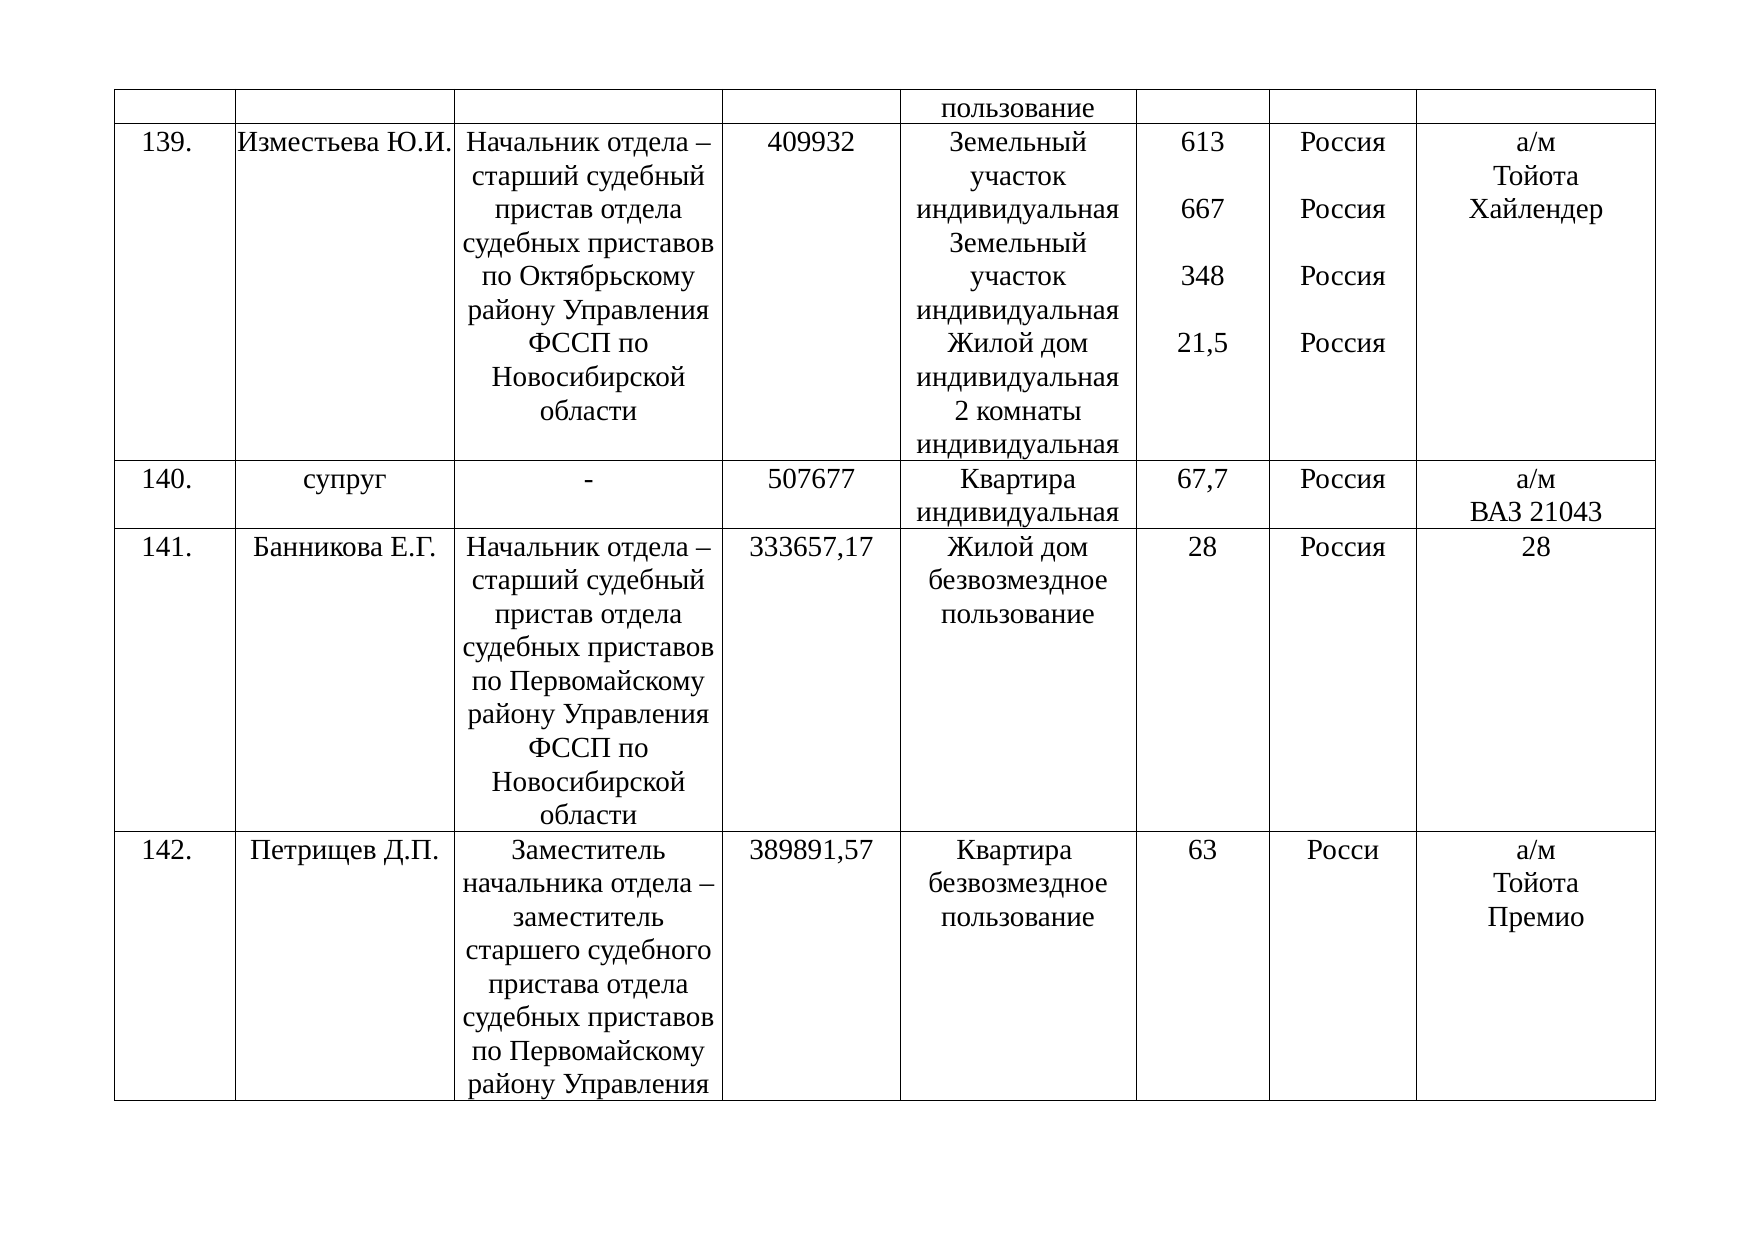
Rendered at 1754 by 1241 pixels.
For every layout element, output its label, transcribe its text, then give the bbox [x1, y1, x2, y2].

table_cell [115, 124, 235, 460]
table_cell Начальник отдела – старший судебный пристав отдела судебных приставов по Первомайскому району Управления ФССП по Новосибирской области [455, 529, 722, 831]
table_cell Петрищев Д.П. [236, 832, 454, 1100]
table_cell Банникова Е.Г. [236, 529, 454, 831]
table_cell [115, 90, 235, 123]
table_cell 389891,57 [723, 832, 900, 1100]
table_cell Квартира безвозмездное пользование [901, 832, 1136, 1100]
table_cell Жилой дом безвозмездное пользование [901, 529, 1136, 831]
table_cell - [723, 90, 900, 123]
table_cell - [455, 461, 722, 528]
table_cell 67,7 [1137, 461, 1269, 528]
table_cell 507677 [723, 461, 900, 528]
table_cell супруг [236, 461, 454, 528]
table_cell Россия Россия Россия Россия [1270, 124, 1416, 460]
table_cell 63 [1137, 832, 1269, 1100]
table_cell пользование [901, 90, 1136, 123]
table_cell 28 [1417, 529, 1655, 831]
table_cell Квартира индивидуальная [901, 461, 1136, 528]
table_cell [1137, 90, 1269, 123]
table_cell 28 [1137, 529, 1269, 831]
table_cell Россия [1270, 461, 1416, 528]
table_cell 409932 [723, 124, 900, 460]
table_cell [115, 832, 235, 1100]
table_cell [1270, 90, 1416, 123]
table_cell а/м Тойота Премио [1417, 832, 1655, 1100]
table_cell - [1417, 90, 1655, 123]
table_cell [115, 461, 235, 528]
table_cell Земельный участок индивидуальная Земельный участок индивидуальная Жилой дом индивидуальная 2 комнаты индивидуальная [901, 124, 1136, 460]
table_cell 613 667 348 21,5 [1137, 124, 1269, 460]
table_cell Заместитель начальника отдела – заместитель старшего судебного пристава отдела судебных приставов по Первомайскому району Управления [455, 832, 722, 1100]
table_cell Росси [1270, 832, 1416, 1100]
table_cell [236, 90, 454, 123]
table_cell [115, 529, 235, 831]
table_cell - [455, 90, 722, 123]
table_cell 333657,17 [723, 529, 900, 831]
table_cell Изместьева Ю.И. [236, 124, 454, 460]
table_cell Россия [1270, 529, 1416, 831]
table_cell а/м Тойота Хайлендер [1417, 124, 1655, 460]
table_cell а/м ВАЗ 21043 [1417, 461, 1655, 528]
table_cell Начальник отдела – старший судебный пристав отдела судебных приставов по Октябрьскому району Управления ФССП по Новосибирской области [455, 124, 722, 460]
